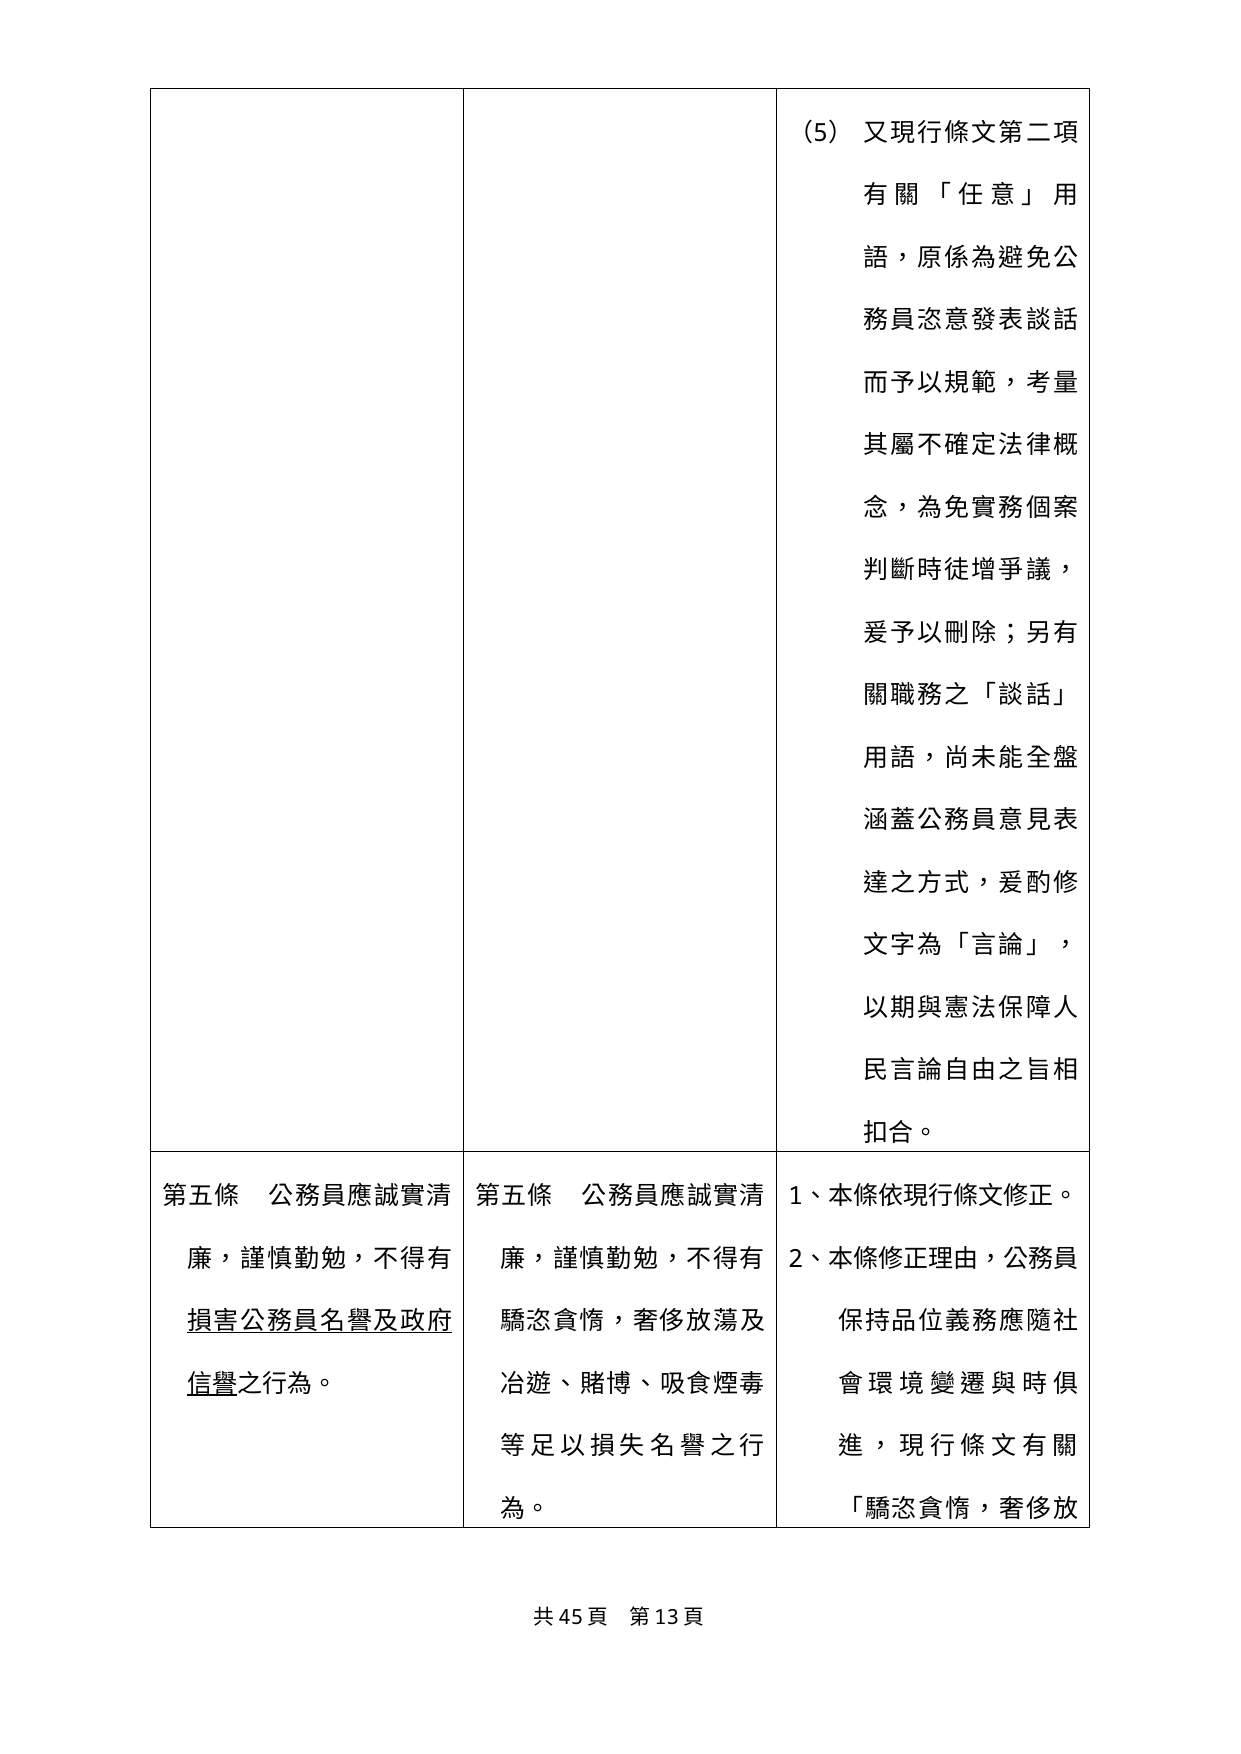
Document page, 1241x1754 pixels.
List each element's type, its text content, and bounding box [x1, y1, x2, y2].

table_cell [464, 89, 776, 1151]
table_cell 本條依現行條文修正。 本法適用對象係於現行本法第二十四條規定。茲以銓敘部九十五年四月十九日部法一字第○九五二六二八七○六號書函略以：「……銓敘部九十二年六月二十日部法一字第○九二二二五九○三一號令略以：『本法第二十四條規定……其中所稱〈公營事業機關〉服務人員不含〈公營事業機構〉之純勞工……』準此，公營事業機構除純勞工以外之服務人員，始為本法之適用對象。……」是本法相關條文之解釋如涉及「機關」範疇，例係含括「公營事業機構」在內；復依中央行政機關組織基準法第三條第三款規定，機構係機關依組織法規將其部分權限及職掌劃出，以達成其設立目的之組織，如實（試）驗、檢驗、研究、文教、醫療、社福、矯正、收容、訓練等機構在內，是除一般行政機關內受有俸給人員為本法適用對象（按：不含技工、工友、駕駛等依工友管理要點進用之人員）外，是類機構內受有俸給人員亦為本法適用對象。是為期本法相關條文規範明確，爰配合文字體例將本法之「機關」均修正為「機關（構）」。 第一項修正理由： 茲以公務員執行職務，本有保守政府機關（構）機密之義務，且現行國家機密保護法、政府資訊公開法及檔案法等相關法規，以及行政院訂頒之文書處理手冊等，已訂有公務機關應如何管理之相關規範，考量條文「絕對」二字似屬贅語，爰予以刪除。另本法適用對象包括政務人員及公務人員等，故將「退職」修正為「離職」。 本項及第十五條所稱「離職」，係指退休（職）、辭職、資遣、免職、撤職、調職、停職及休職等原因離開其職務。 第二項修正理由： 查司法院釋字第五○九號解釋意旨，言論自由為人民之基本權利，國家應給予最大限度之維護，俾其實現自我、溝通意見、追求真理及監督各種政治或社會活動之功能得以發揮；惟為兼顧對個人名譽、隱私及公共利益之保護，法律尚非不得對言論自由依其傳播方式為合理之限制。 茲以公務員經國家選任代表國家執行公權力，其言行在合理範圍內受相關法律之規範，實屬必要，是對於公務員以機關（構）名義發表言論，等同代表機關（構）發言，本應踐行經核准程序；又公務員如非代表機關（構）名義，惟使用其職稱發表與其職務及服務機關（構）業務職掌有關之言論者，與代表機關（構）發言應無二致，應同受核准程序之規範。惟公務員如未經機關（構）核准發表與其職務及服務機關（構）業務職掌有關之言論，但對於政府機關（構）形象、聲譽未造成負面影響，或係主動積極為政府機關（構）政策進行澄清、辯護者，均不生違反本項規定之疑慮。至於公務員以個人名義進行公共政策之討論，如未使用其職稱，亦未以機關（構）立場發表言論，自應回歸憲法保障之言論及表意自由。基此考量，爰刪除公務員以私人名義發表與職務有關之談話應經長官許可之規定。另公務員如使用職稱發表與其個人權益有關，惟與其職務或服務機關（構）業務職掌事項無關之言論時，雖不必然違反本項規定，但其行為仍受本法相關條文之規範。 現行條文第二項所稱之「長官」應指公務員服務機關（構）首長，惟機關（構）首長本可視業務需要，將核准權限授權其他主管，爰實務運作上，應由何層級主管核准，係依各機關（構）相關業務分層負責規定辦理。是為避免造成公務員代表機關（構）名義或使用職稱，發表與其職務及服務機關（構）業務職掌有關之言論，僅得經機關（構）首長核准，爰將「長官」修正為「機關（構）」。 現行條文規定公務員以私人或代表機關名義應經長官許可，然實務運作上，於發生緊急突發事件而須立即對外說明，致公務員發表與職務有關之談話未能事先經機關（構）許可，倘因課予公務員責任實未合理，是為利實務運作彈性，並尊重權責機關（構）人事管理權限，爰將「許可」修正為「核准」，即指事前或事後徵得機關（構）同意皆可。 又現行條文第二項有關「任意」用語，原係為避免公務員恣意發表談話而予以規範，考量其屬不確定法律概念，為免實務個案判斷時徒增爭議，爰予以刪除；另有關職務之「談話」用語，尚未能全盤涵蓋公務員意見表達之方式，爰酌修文字為「言論」，以期與憲法保障人民言論自由之旨相扣合。 [777, 89, 1089, 1151]
table_cell 第五條 公務員應誠實清廉，謹慎勤勉，不得有驕恣貪惰，奢侈放蕩及冶遊、賭博、吸食煙毒等足以損失名譽之行為。 [464, 1152, 776, 1527]
table_cell 第五條 公務員應誠實清廉，謹慎勤勉，不得有損害公務員名譽及政府信譽之行為。 [151, 1152, 463, 1527]
table_cell 本條依現行條文修正。 本條修正理由，公務員保持品位義務應隨社會環境變遷與時俱進，現行條文有關「驕恣貪惰，奢侈放 [777, 1152, 1089, 1527]
table_cell [151, 89, 463, 1151]
